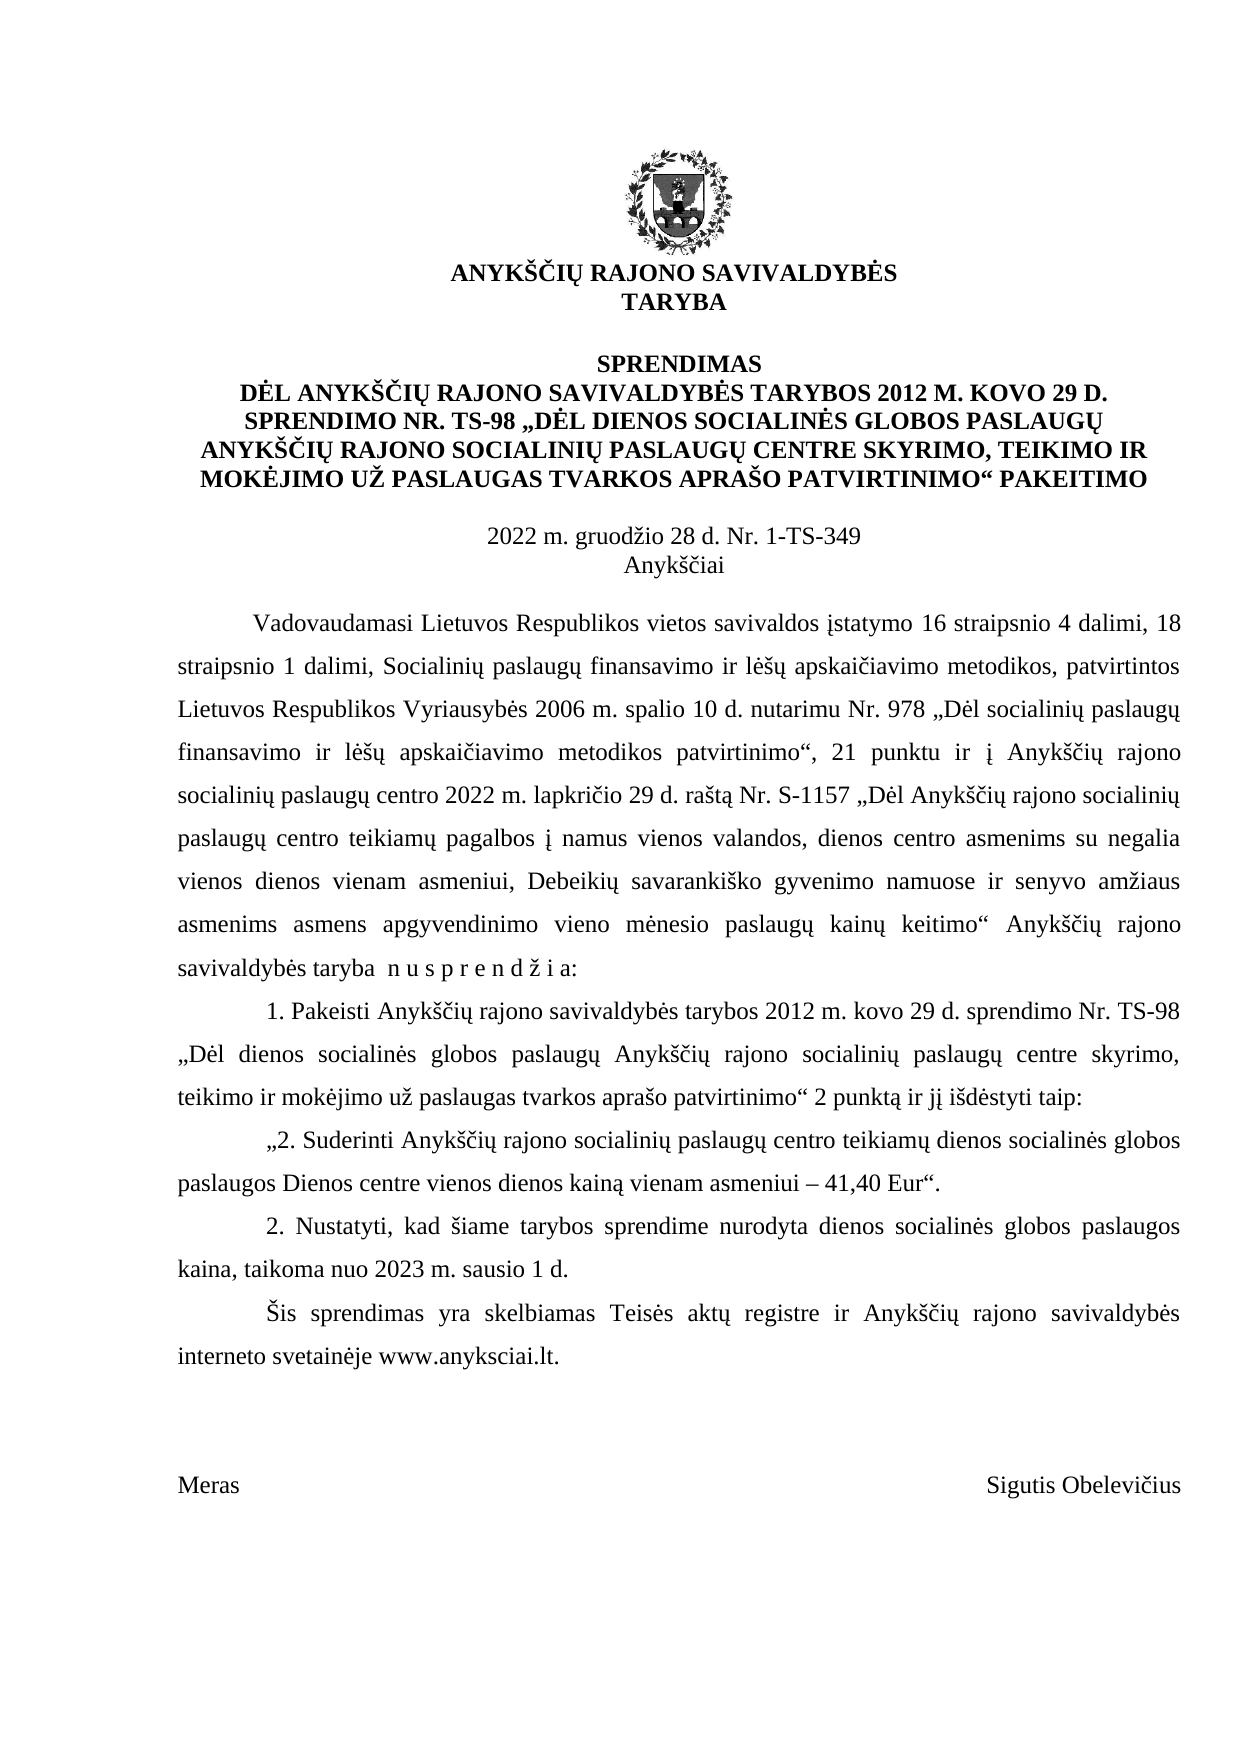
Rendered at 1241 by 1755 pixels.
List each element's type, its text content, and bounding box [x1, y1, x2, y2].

text TARYBA [177, 287, 1171, 315]
text ANYKŠČIŲ RAJONO SAVIVALDYBĖS [177, 258, 1171, 287]
text DĖl ANYKŠČIŲ RAJONO SAVIVALDYBĖS TARYBOS 2012 M. KOVO 29 D. SPRENDIMO NR. TS-98 „DĖL DIENOS SOCIALINĖS GLOBOS PASLAUGŲ ANYKŠČIŲ RAJONO SOCIALINIŲ PASLAUGŲ CENTRE SKYRIMO, TEIKIMO IR MOKĖJIMO UŽ PASLAUGAS TVARKOS APRAŠO PATVIRTINIMO“ PAKEITIMO [177, 378, 1171, 493]
text „2. Suderinti Anykščių rajono socialinių paslaugų centro teikiamų dienos socialinės globos paslaugos Dienos centre vienos dienos kainą vienam asmeniui – 41,40 Eur“. [177, 1125, 1181, 1197]
text Šis sprendimas yra skelbiamas Teisės aktų registre ir Anykščių rajono savivaldybės interneto svetainėje www.anyksciai.lt. [177, 1298, 1181, 1369]
text Anykščiai [177, 550, 1171, 579]
text 1. Pakeisti Anykščių rajono savivaldybės tarybos 2012 m. kovo 29 d. sprendimo Nr. TS-98 „Dėl dienos socialinės globos paslaugų Anykščių rajono socialinių paslaugų centre skyrimo, teikimo ir mokėjimo už paslaugas tvarkos aprašo patvirtinimo“ 2 punktą ir jį išdėstyti taip: [177, 996, 1181, 1111]
text Vadovaudamasi Lietuvos Respublikos vietos savivaldos įstatymo 16 straipsnio 4 dalimi, 18 straipsnio 1 dalimi, Socialinių paslaugų finansavimo ir lėšų apskaičiavimo metodikos, patvirtintos Lietuvos Respublikos Vyriausybės 2006 m. spalio 10 d. nutarimu Nr. 978 „Dėl socialinių paslaugų finansavimo ir lėšų apskaičiavimo metodikos patvirtinimo“, 21 punktu ir į Anykščių rajono socialinių paslaugų centro 2022 m. lapkričio 29 d. raštą Nr. S-1157 „Dėl Anykščių rajono socialinių paslaugų centro teikiamų pagalbos į namus vienos valandos, dienos centro asmenims su negalia vienos dienos vienam asmeniui, Debeikių savarankiško gyvenimo namuose ir senyvo amžiaus asmenims asmens apgyvendinimo vieno mėnesio paslaugų kainų keitimo“ Anykščių rajono savivaldybės taryba n u s p r e n d ž i a: [177, 608, 1181, 981]
text Meras Sigutis Obelevičius [177, 1470, 1181, 1499]
text 2022 m. gruodžio 28 d. Nr. 1-TS-349 [177, 521, 1171, 550]
text SPRENDIMAS [177, 349, 1181, 378]
text 2. Nustatyti, kad šiame tarybos sprendime nurodyta dienos socialinės globos paslaugos kaina, taikoma nuo 2023 m. sausio 1 d. [177, 1211, 1181, 1283]
